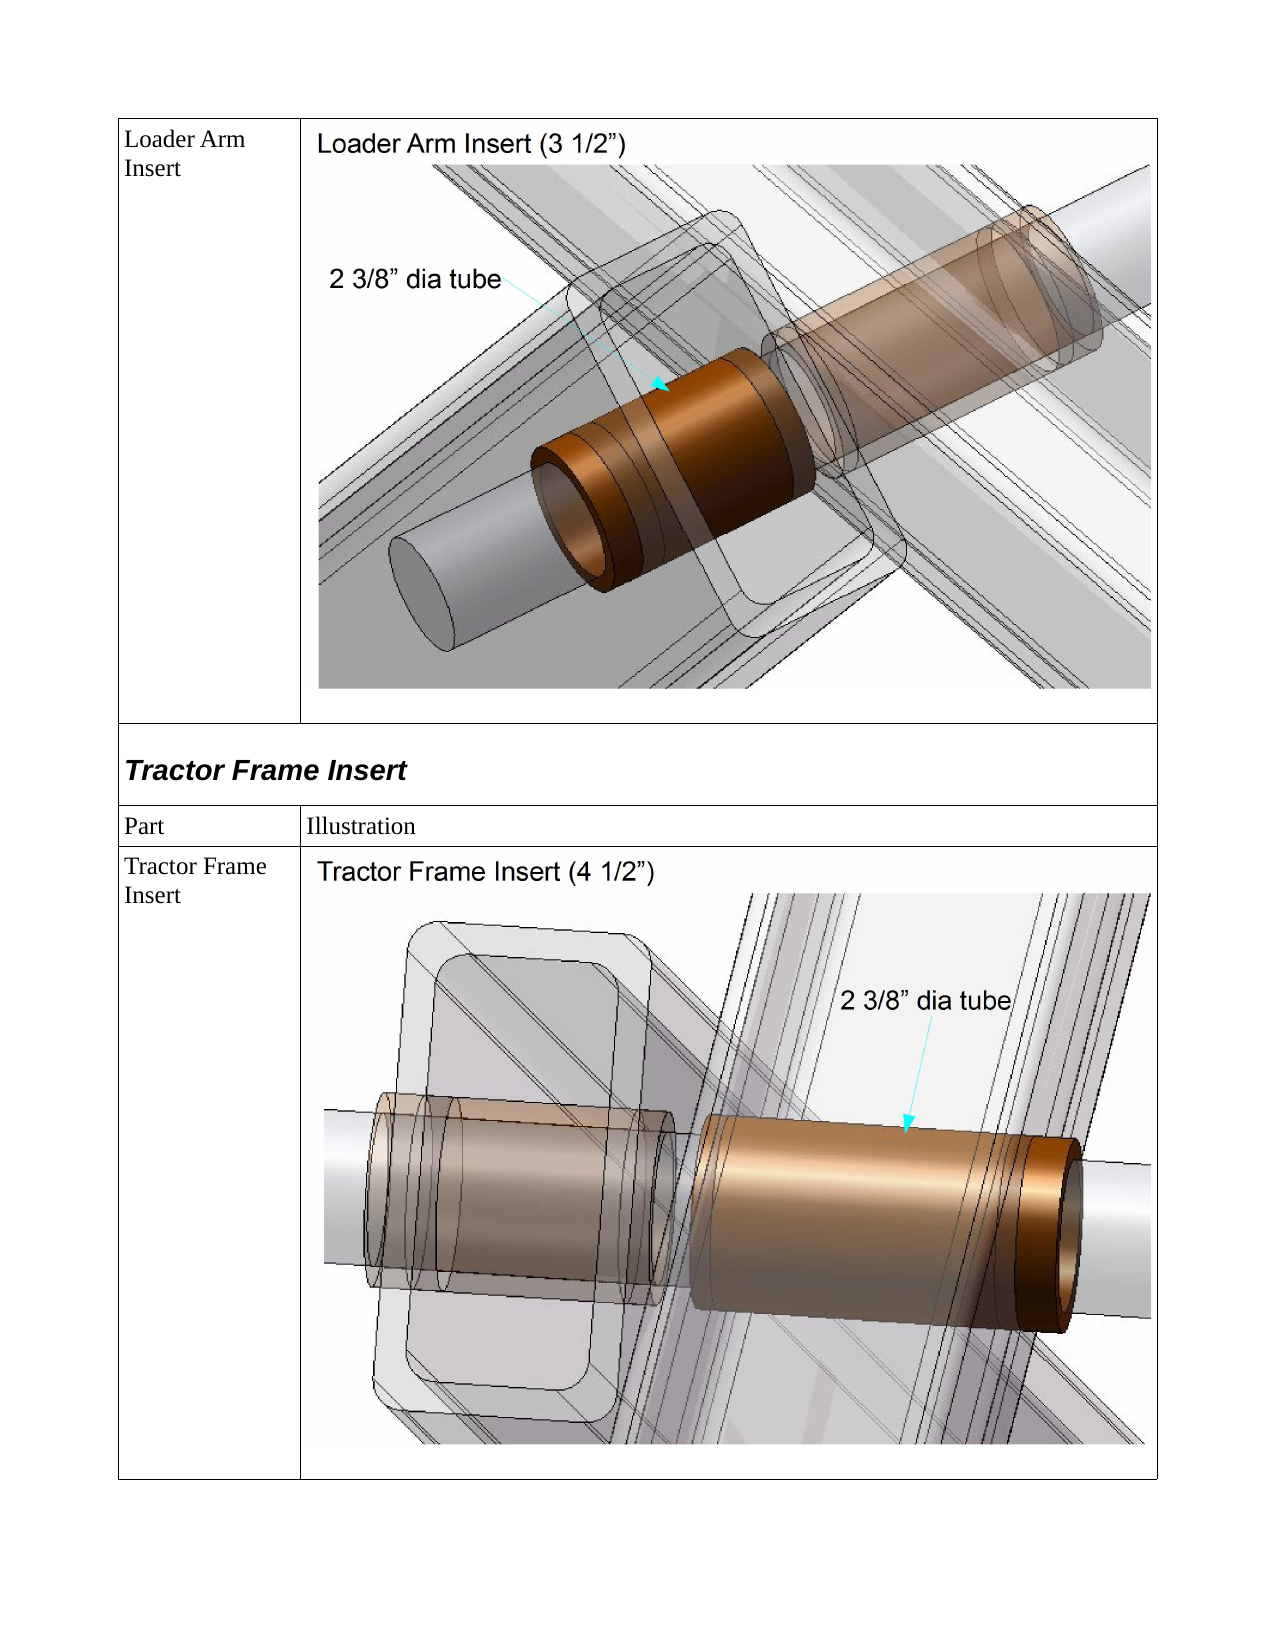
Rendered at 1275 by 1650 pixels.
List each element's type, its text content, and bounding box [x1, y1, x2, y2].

table_cell Loader Arm Insert [119, 119, 300, 723]
table_cell Tractor Frame Insert [119, 847, 300, 1479]
table_cell [301, 119, 1157, 723]
picture [306, 123, 1152, 689]
table_cell Illustration [301, 806, 1157, 846]
picture [306, 851, 1152, 1445]
table_cell Tractor Frame Insert [119, 724, 1157, 805]
table_cell Part [119, 806, 300, 846]
table_cell [301, 847, 1157, 1479]
